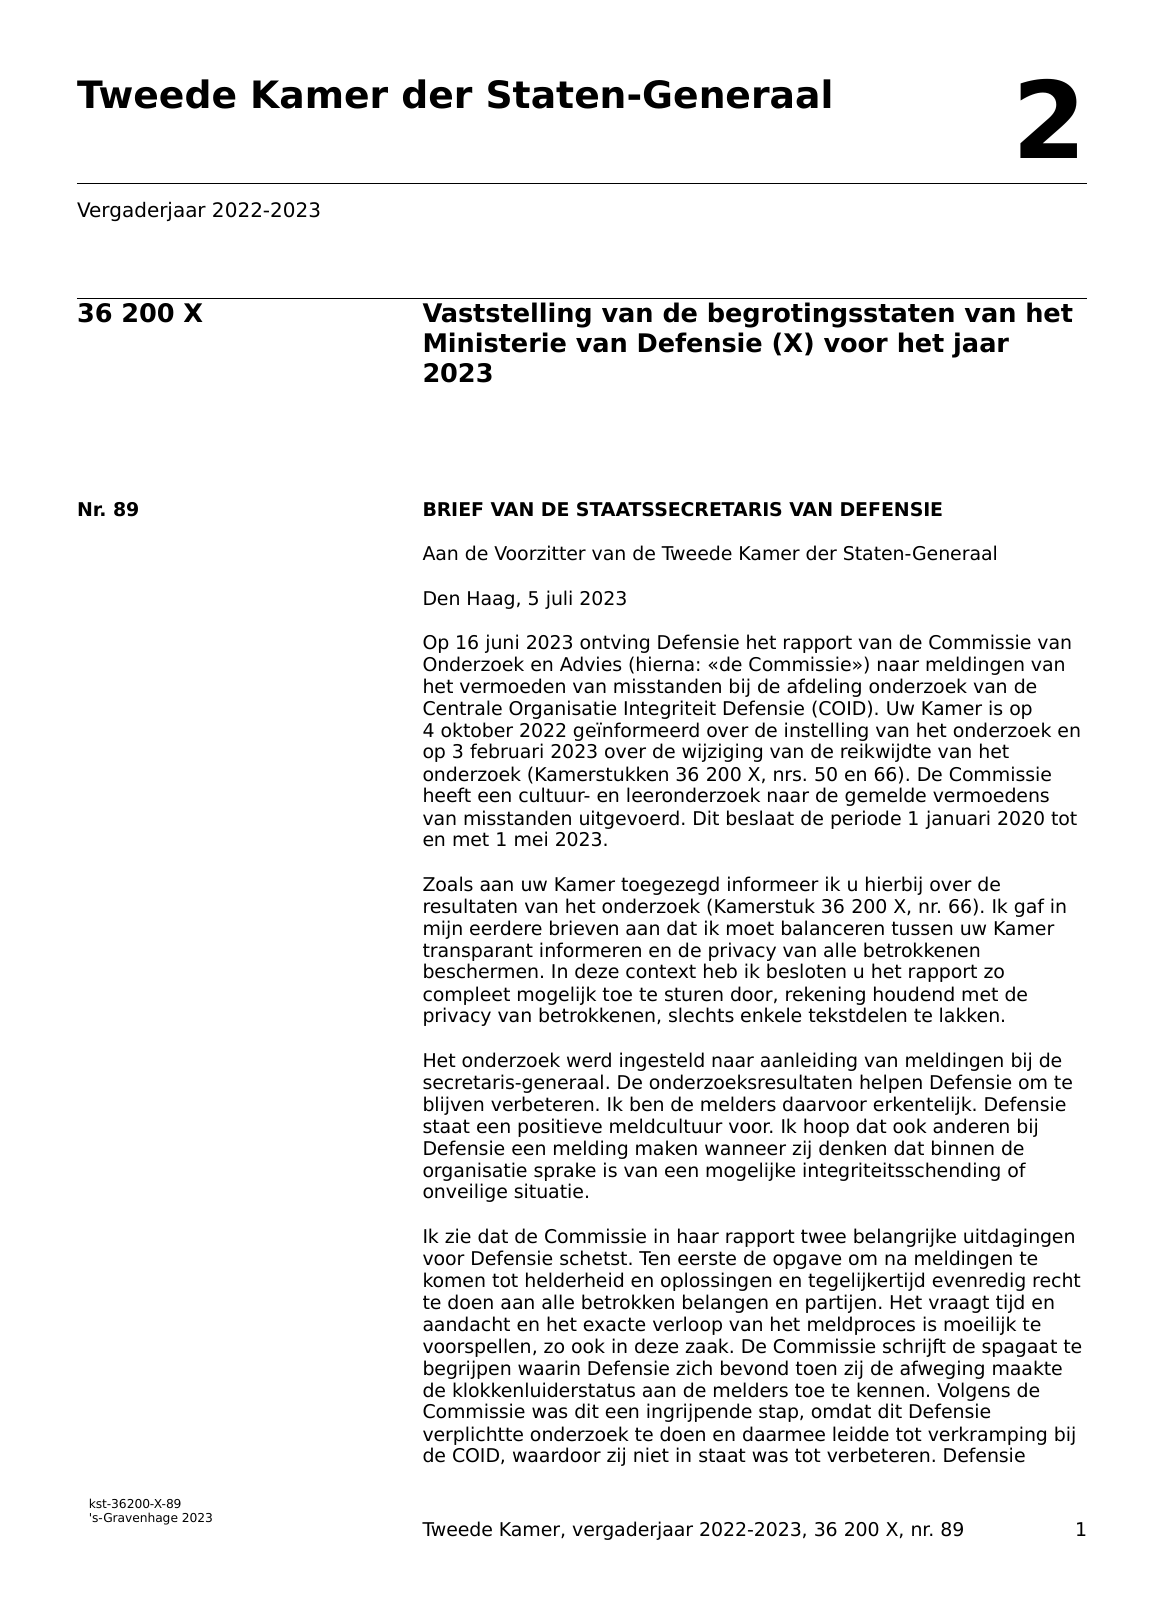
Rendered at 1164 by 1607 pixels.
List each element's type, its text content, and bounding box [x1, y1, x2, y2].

text Den Haag, 5 juli 2023 [422, 587, 1087, 609]
subtitle Nr. 89 BRIEF VAN DE STAATSSECRETARIS VAN DEFENSIE [77, 499, 1087, 521]
text Op 16 juni 2023 ontving Defensie het rapport van de Commissie van Onderzoek en Advies (hierna: «de Commissie») naar meldingen van het vermoeden van misstanden bij de afdeling onderzoek van de Centrale Organisatie Integriteit Defensie (COID). Uw Kamer is op 4 oktober 2022 geïnformeerd over de instelling van het onderzoek en op 3 februari 2023 over de wijziging van de reikwijdte van het onderzoek (Kamerstukken 36 200 X, nrs. 50 en 66). De Commissie heeft een cultuur- en leeronderzoek naar de gemelde vermoedens van misstanden uitgevoerd. Dit beslaat de periode 1 januari 2020 tot en met 1 mei 2023. [422, 632, 1087, 851]
text Aan de Voorzitter van de Tweede Kamer der Staten-Generaal [422, 543, 1087, 565]
text 's-Gravenhage 2023 [88, 1511, 323, 1525]
text Zoals aan uw Kamer toegezegd informeer ik u hierbij over de resultaten van het onderzoek (Kamerstuk 36 200 X, nr. 66). Ik gaf in mijn eerdere brieven aan dat ik moet balanceren tussen uw Kamer transparant informeren en de privacy van alle betrokkenen beschermen. In deze context heb ik besloten u het rapport zo compleet mogelijk toe te sturen door, rekening houdend met de privacy van betrokkenen, slechts enkele tekstdelen te lakken. [422, 873, 1087, 1027]
text kst-36200-X-89 [88, 1497, 323, 1511]
subtitle 36 200 X Vaststelling van de begrotingsstaten van het Ministerie van Defensie (X) voor het jaar 2023 [77, 299, 1087, 388]
table_header 2 [886, 59, 1087, 183]
text Het onderzoek werd ingesteld naar aanleiding van meldingen bij de secretaris-generaal. De onderzoeksresultaten helpen Defensie om te blijven verbeteren. Ik ben de melders daarvoor erkentelijk. Defensie staat een positieve meldcultuur voor. Ik hoop dat ook anderen bij Defensie een melding maken wanneer zij denken dat binnen de organisatie sprake is van een mogelijke integriteitsschending of onveilige situatie. [422, 1049, 1087, 1203]
table_header Tweede Kamer der Staten-Generaal [77, 59, 886, 183]
text Ik zie dat de Commissie in haar rapport twee belangrijke uitdagingen voor Defensie schetst. Ten eerste de opgave om na meldingen te komen tot helderheid en oplossingen en tegelijkertijd evenredig recht te doen aan alle betrokken belangen en partijen. Het vraagt tijd en aandacht en het exacte verloop van het meldproces is moeilijk te voorspellen, zo ook in deze zaak. De Commissie schrijft de spagaat te begrijpen waarin Defensie zich bevond toen zij de afweging maakte de klokkenluiderstatus aan de melders toe te kennen. Volgens de Commissie was dit een ingrijpende stap, omdat dit Defensie verplichtte onderzoek te doen en daarmee leidde tot verkramping bij de COID, waardoor zij niet in staat was tot verbeteren. Defensie [422, 1226, 1087, 1467]
table_cell Vergaderjaar 2022-2023 [77, 184, 1087, 298]
